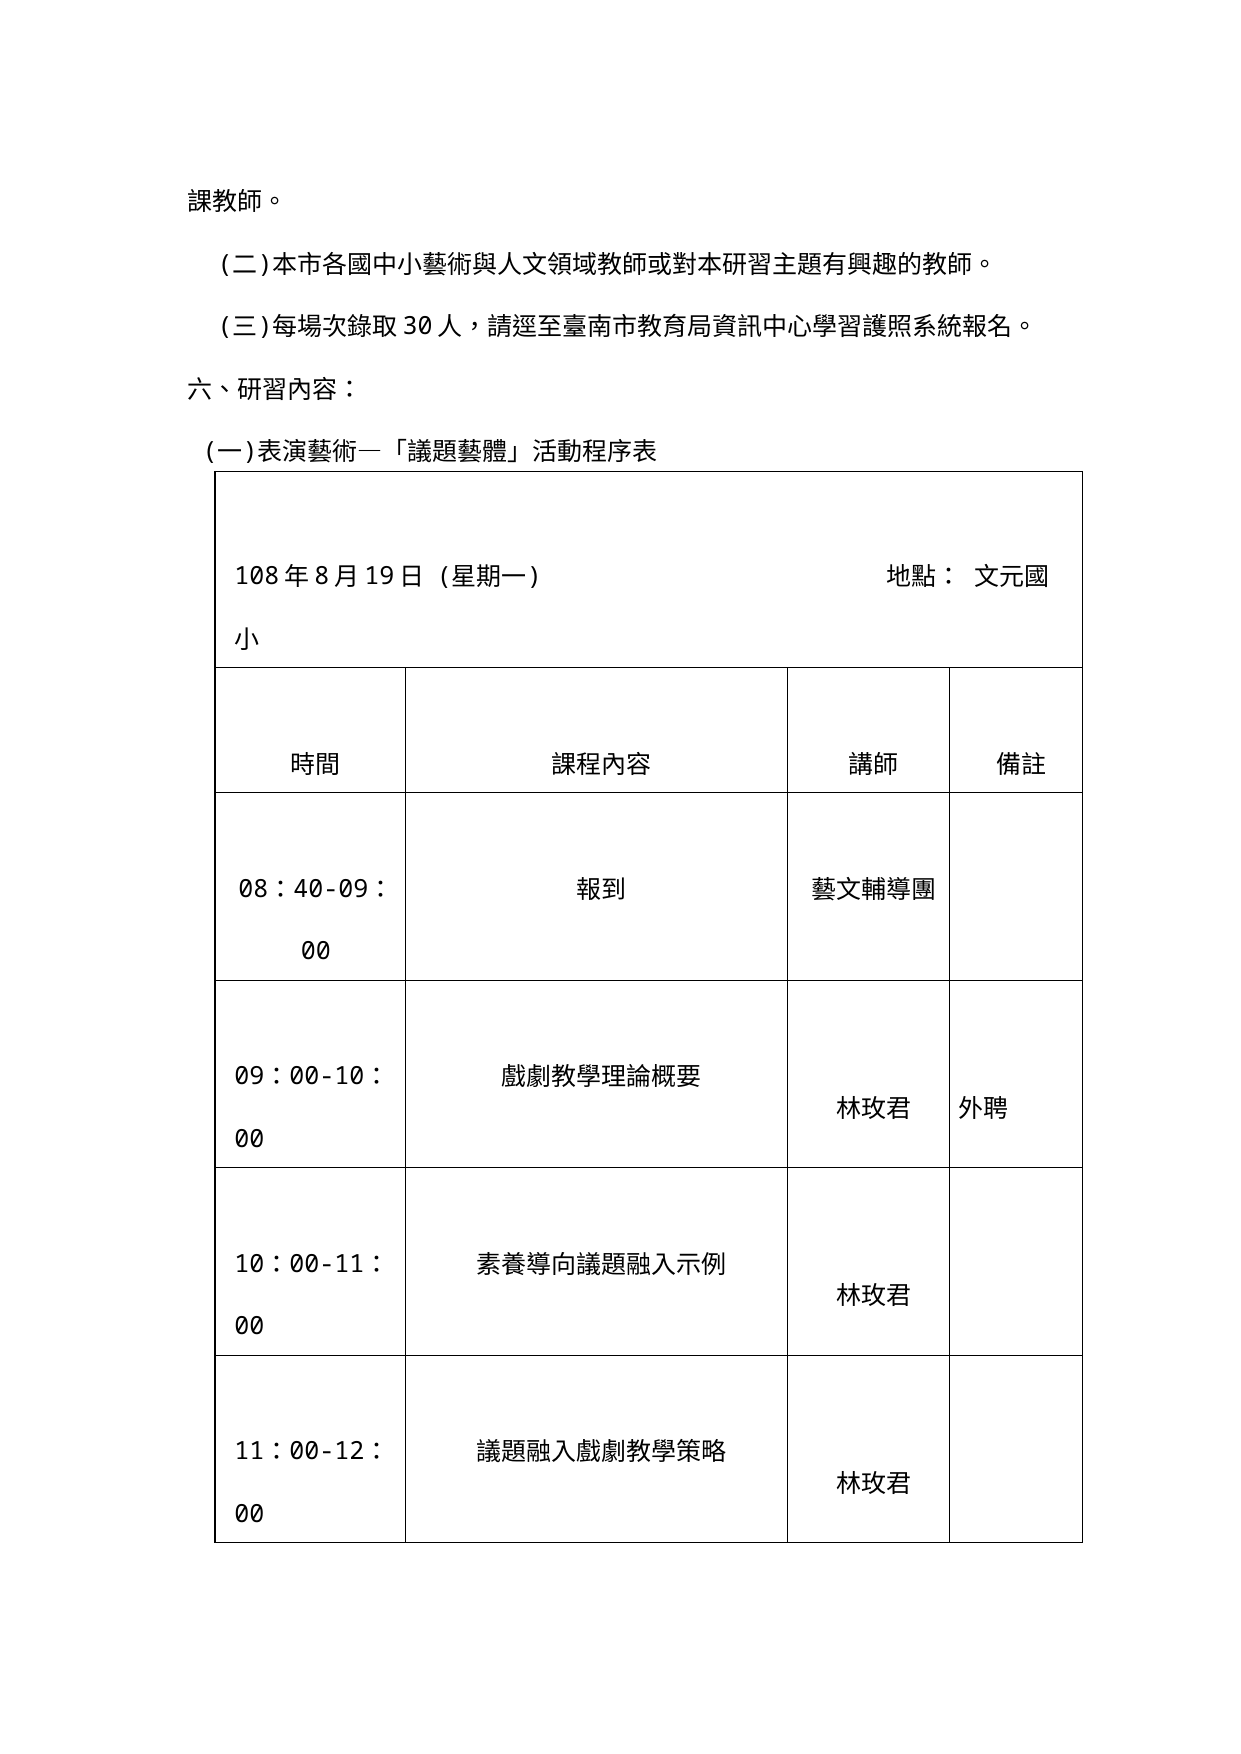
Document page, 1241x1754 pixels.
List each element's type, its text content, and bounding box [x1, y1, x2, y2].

table_cell 林玫君 [788, 1356, 949, 1542]
table_cell 外聘 [950, 981, 1082, 1167]
table_cell 藝文輔導團 [788, 793, 949, 979]
table_cell 09：00-10：00 [216, 981, 405, 1167]
table_cell 林玫君 [788, 981, 949, 1167]
table_cell [950, 1356, 1082, 1542]
table_cell 08：40-09：00 [216, 793, 405, 979]
table_cell 戲劇教學理論概要 [406, 981, 787, 1167]
table_cell 素養導向議題融入示例 [406, 1168, 787, 1354]
table_cell 11：00-12：00 [216, 1356, 405, 1542]
text (三)每場次錄取30人，請逕至臺南市教育局資訊中心學習護照系統報名。 [187, 283, 1053, 346]
text (二)本市各國中小藝術與人文領域教師或對本研習主題有興趣的教師。 [187, 221, 1053, 283]
table_cell 時間 [216, 668, 405, 792]
text 課教師。 [187, 158, 1053, 221]
table_header 108年8月19日 (星期一) 地點： 文元國小 [216, 472, 1082, 667]
table_cell [950, 1168, 1082, 1354]
table_cell 講師 [788, 668, 949, 792]
table_cell 課程內容 [406, 668, 787, 792]
text 六、研習內容： [187, 346, 1053, 408]
table_cell 10：00-11：00 [216, 1168, 405, 1354]
table_cell [950, 793, 1082, 979]
text (一)表演藝術—「議題藝體」活動程序表 [187, 408, 1053, 471]
table_cell 林玫君 [788, 1168, 949, 1354]
table_cell 報到 [406, 793, 787, 979]
table_cell 議題融入戲劇教學策略 [406, 1356, 787, 1542]
table_cell 備註 [950, 668, 1082, 792]
